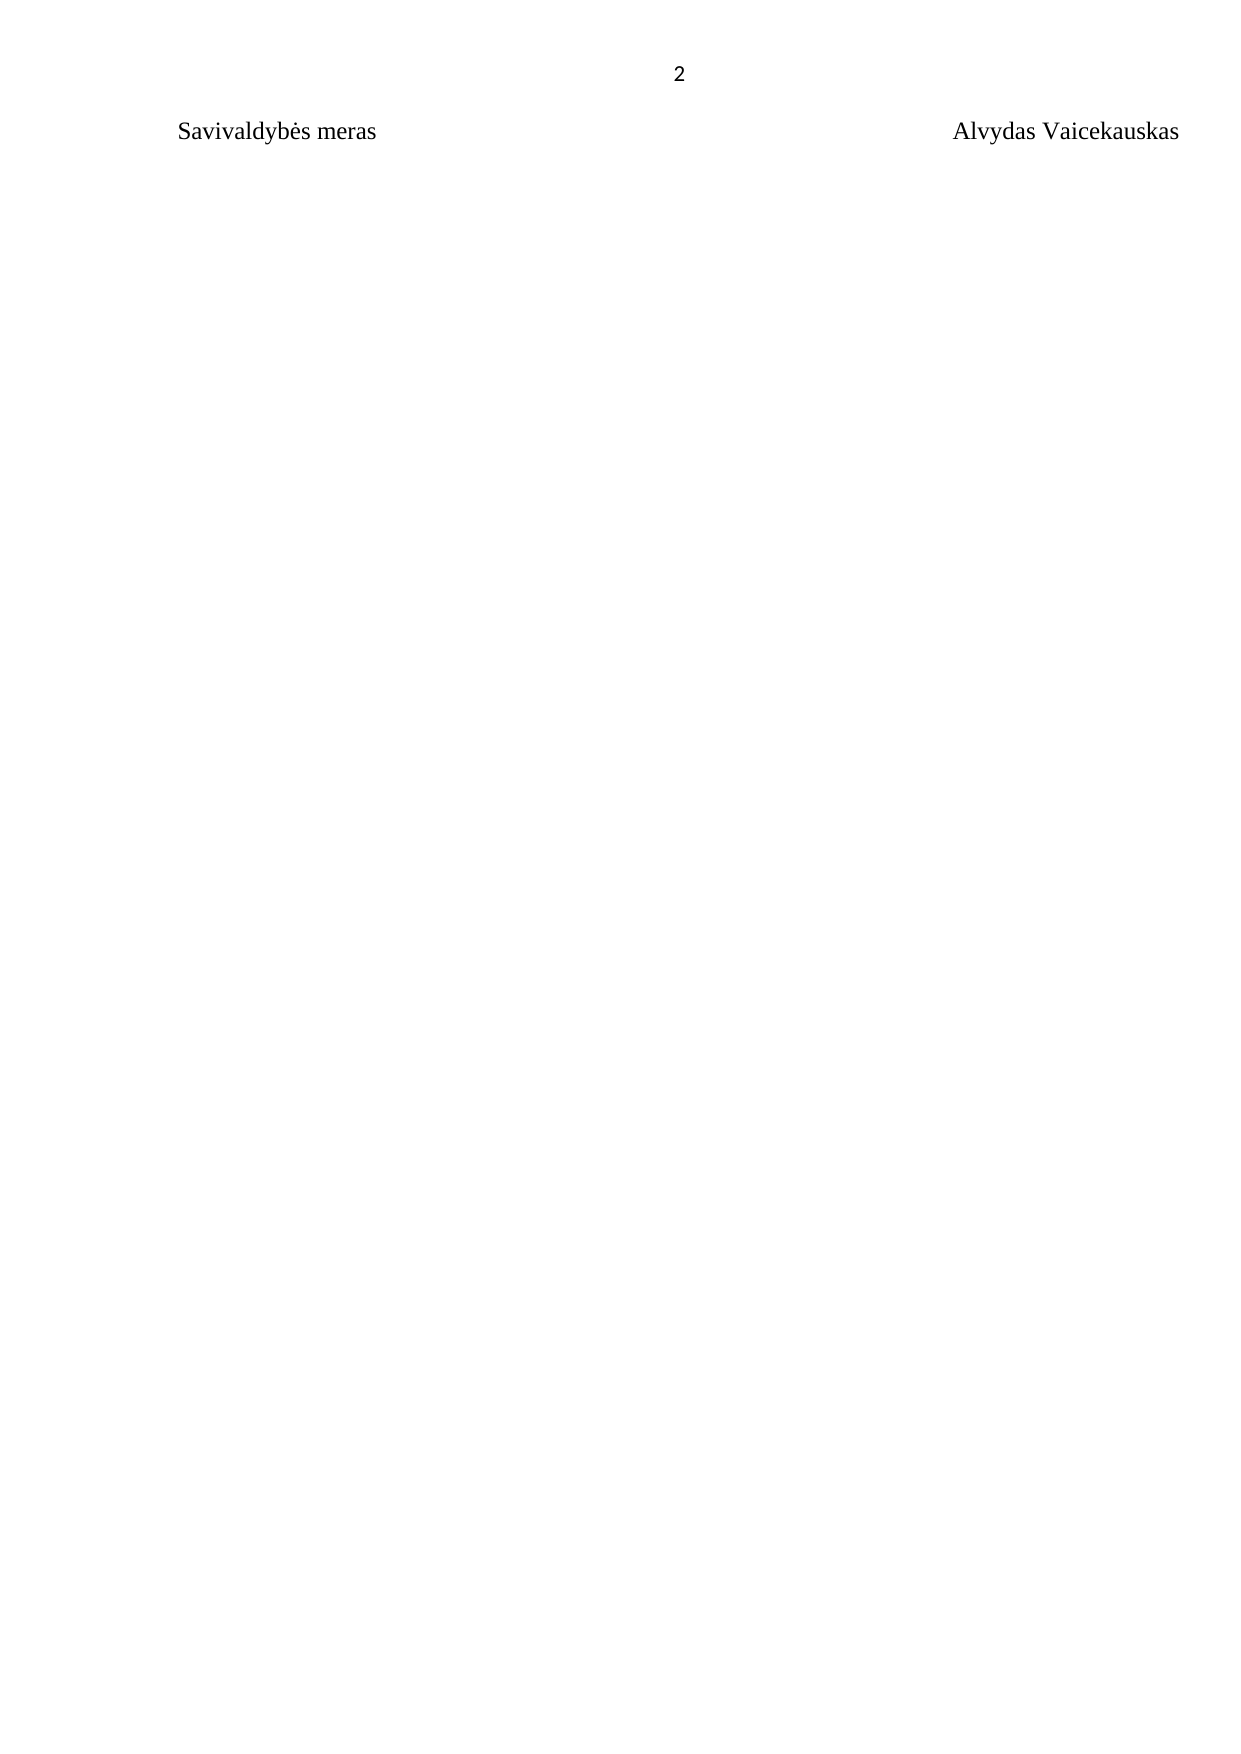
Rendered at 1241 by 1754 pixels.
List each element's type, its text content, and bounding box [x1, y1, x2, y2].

text Savivaldybės meras Alvydas Vaicekauskas [177, 116, 1181, 144]
